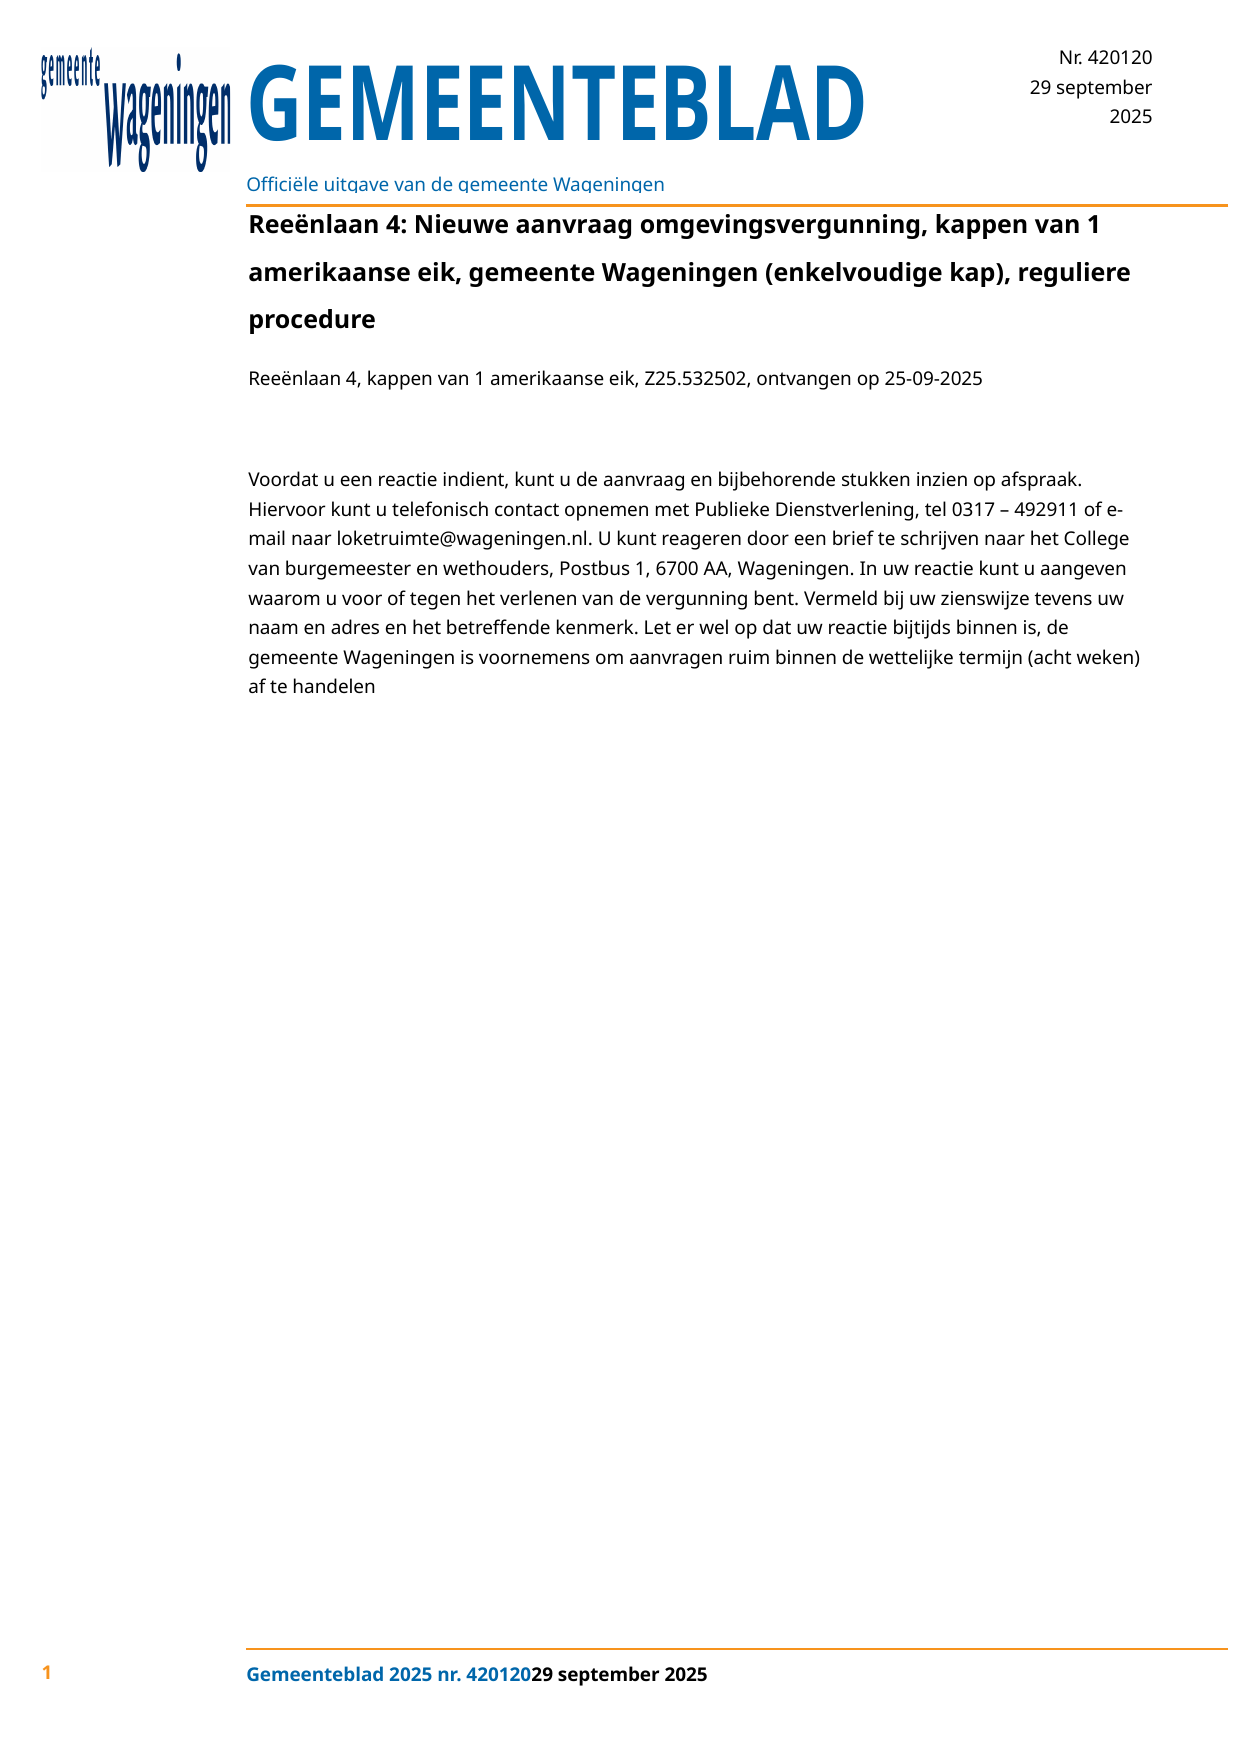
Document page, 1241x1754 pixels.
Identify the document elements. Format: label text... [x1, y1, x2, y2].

text Voordat u een reactie indient, kunt u de aanvraag en bijbehorende stukken inzien op afspraak. Hiervoor kunt u telefonisch contact opnemen met Publieke Dienstverlening, tel 0317 – 492911 of e-mail naar loketruimte@wageningen.nl. U kunt reageren door een brief te schrijven naar het College van burgemeester en wethouders, Postbus 1, 6700 AA, Wageningen. In uw reactie kunt u aangeven waarom u voor of tegen het verlenen van de vergunning bent. Vermeld bij uw zienswijze tevens uw naam en adres en het betreffende kenmerk. Let er wel op dat uw reactie bijtijds binnen is, de gemeente Wageningen is voornemens om aanvragen ruim binnen de wettelijke termijn (acht weken) af te handelen [248, 466, 1152, 699]
text Reeënlaan 4: Nieuwe aanvraag omgevingsvergunning, kappen van 1 amerikaanse eik, gemeente Wageningen (enkelvoudige kap), reguliere procedure [248, 207, 1152, 336]
picture [41, 47, 231, 172]
text Reeënlaan 4, kappen van 1 amerikaanse eik, Z25.532502, ontvangen op 25-09-2025 [248, 366, 1152, 391]
